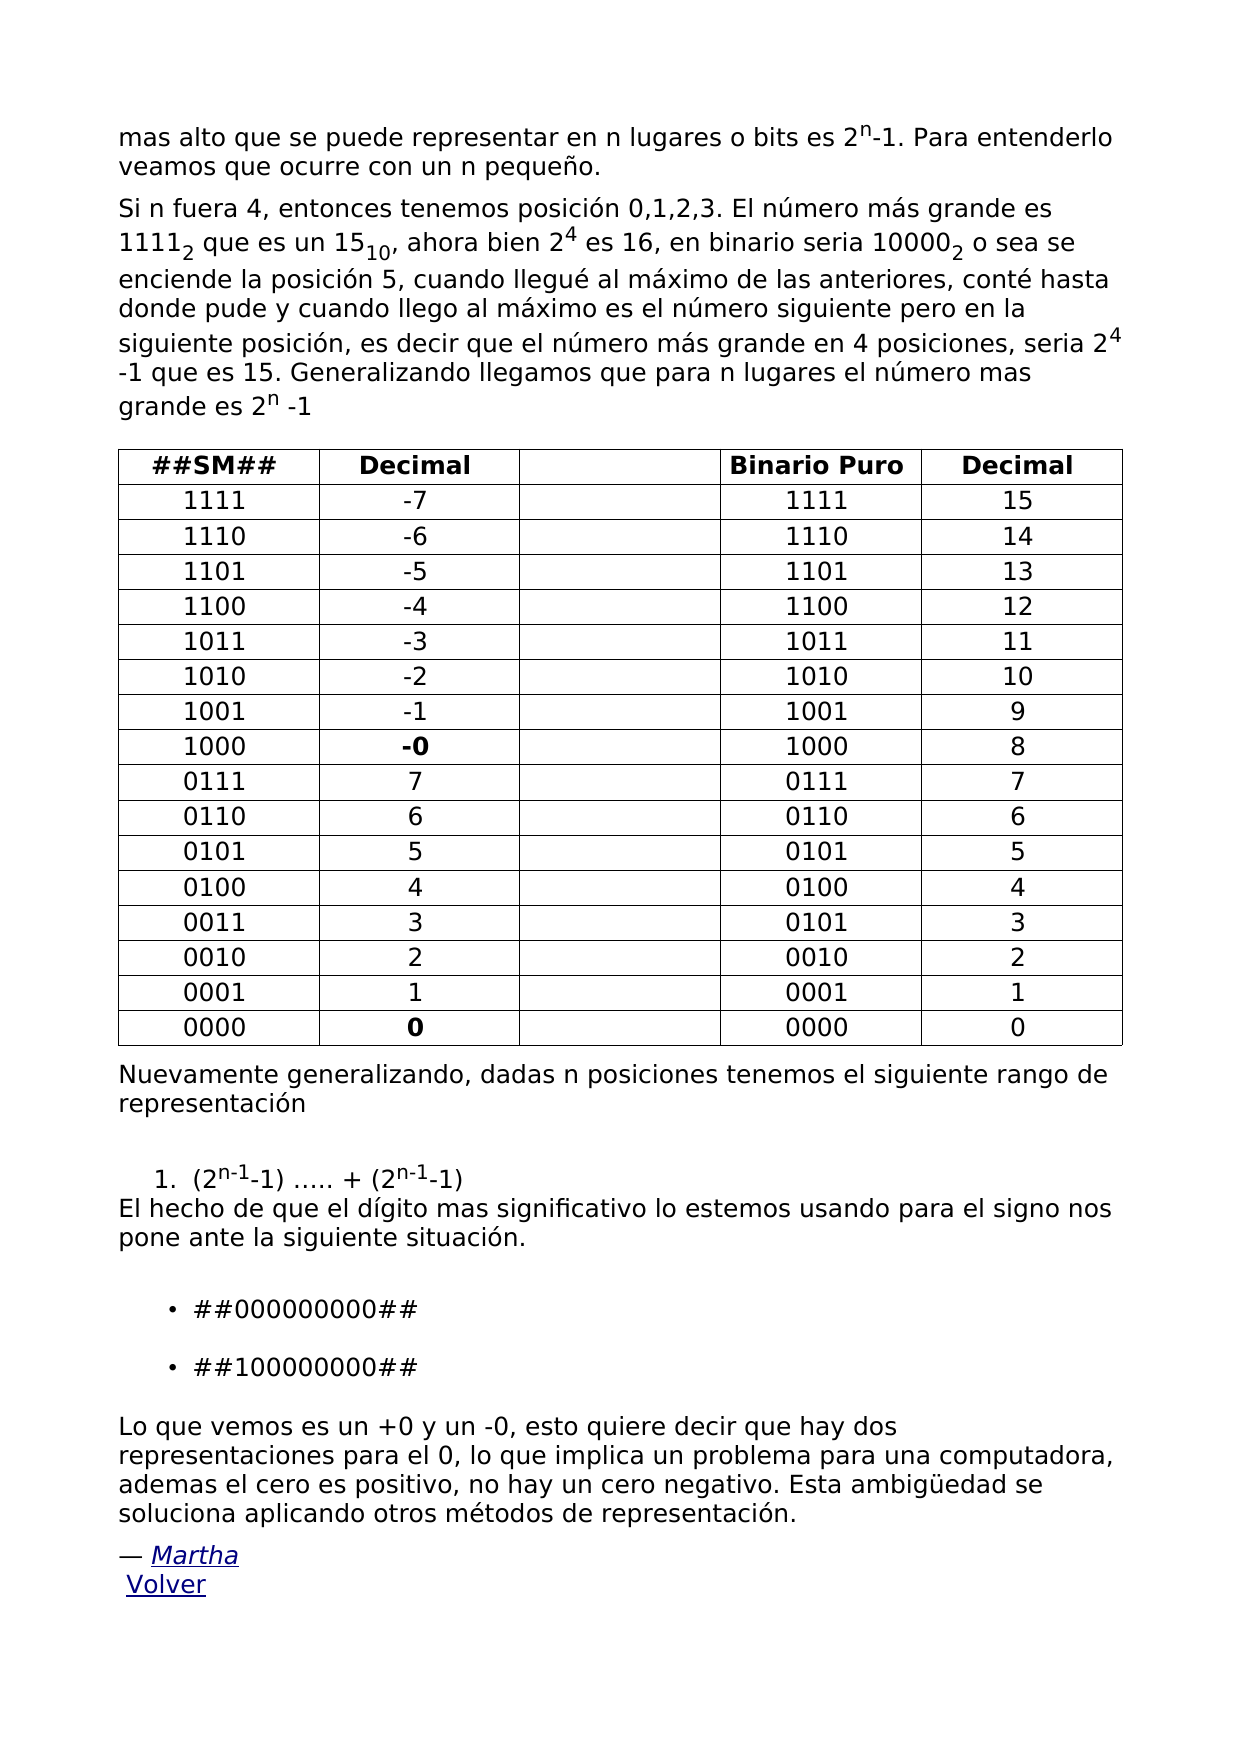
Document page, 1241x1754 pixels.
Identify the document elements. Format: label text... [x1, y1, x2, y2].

table_header Decimal [922, 450, 1122, 483]
table_cell 3 [922, 906, 1122, 940]
text Nuevamente generalizando, dadas n posiciones tenemos el siguiente rango de representación [118, 1060, 1122, 1118]
table_cell [520, 836, 720, 870]
table_cell 15 [922, 485, 1122, 519]
table_cell 1000 [119, 730, 319, 764]
text El hecho de que el dígito mas significativo lo estemos usando para el signo nos pone ante la siguiente situación. [118, 1194, 1122, 1253]
table_cell [520, 765, 720, 799]
table_cell [520, 590, 720, 624]
table_cell 0000 [721, 1011, 921, 1045]
table_cell [520, 660, 720, 694]
table_cell [520, 976, 720, 1010]
table_cell 0010 [119, 941, 319, 975]
table_cell 5 [320, 836, 519, 870]
table_cell 0001 [721, 976, 921, 1010]
table_cell 0100 [119, 871, 319, 905]
table_cell 0100 [721, 871, 921, 905]
text Si n fuera 4, entonces tenemos posición 0,1,2,3. El número más grande es 11112 que es un 1510, ahora bien 24 es 16, en binario seria 100002 o sea se enciende la posición 5, cuando llegué al máximo de las anteriores, conté hasta donde pude y cuando llego al máximo es el número siguiente pero en la siguiente posición, es decir que el número más grande en 4 posiciones, seria 24 -1 que es 15. Generalizando llegamos que para n lugares el número mas grande es 2n -1 [118, 194, 1122, 421]
table_cell 0011 [119, 906, 319, 940]
table_cell 2 [320, 941, 519, 975]
table_cell 1100 [721, 590, 921, 624]
table_cell 14 [922, 520, 1122, 554]
text — Martha Volver [118, 1541, 1122, 1599]
table_cell 0101 [721, 906, 921, 940]
table_cell 1001 [119, 695, 319, 729]
table_cell 7 [922, 765, 1122, 799]
list (2n-1-1) ….. + (2n-1-1) [177, 1160, 1122, 1194]
table_cell [520, 555, 720, 589]
table_cell 0010 [721, 941, 921, 975]
table_cell 1101 [119, 555, 319, 589]
table_cell 1 [320, 976, 519, 1010]
table_cell 0111 [119, 765, 319, 799]
table_cell -3 [320, 625, 519, 659]
table_cell 3 [320, 906, 519, 940]
text Lo que vemos es un +0 y un -0, esto quiere decir que hay dos representaciones para el 0, lo que implica un problema para una computadora, ademas el cero es positivo, no hay un cero negativo. Esta ambigüedad se soluciona aplicando otros métodos de representación. [118, 1412, 1122, 1528]
table_cell 13 [922, 555, 1122, 589]
table_cell -7 [320, 485, 519, 519]
list ##000000000## [177, 1295, 1122, 1353]
text mas alto que se puede representar en n lugares o bits es 2n-1. Para entenderlo veamos que ocurre con un n pequeño. [118, 118, 1122, 181]
table_cell 1111 [721, 485, 921, 519]
table_cell 1100 [119, 590, 319, 624]
table_cell 1000 [721, 730, 921, 764]
table_cell 1101 [721, 555, 921, 589]
table_cell [520, 625, 720, 659]
table_cell 6 [320, 801, 519, 834]
table_cell [520, 941, 720, 975]
table_cell 12 [922, 590, 1122, 624]
table_cell 6 [922, 801, 1122, 834]
table_cell 1011 [721, 625, 921, 659]
table_header Decimal [320, 450, 519, 483]
table_cell 1001 [721, 695, 921, 729]
table_cell -2 [320, 660, 519, 694]
table_cell -5 [320, 555, 519, 589]
table_cell 1 [922, 976, 1122, 1010]
table_header [520, 450, 720, 483]
table_cell [520, 730, 720, 764]
table_cell 8 [922, 730, 1122, 764]
list ##100000000## [177, 1353, 1122, 1382]
table_header ##SM## [119, 450, 319, 483]
table_cell 1011 [119, 625, 319, 659]
table_cell 4 [320, 871, 519, 905]
table_cell 0111 [721, 765, 921, 799]
table_cell 0110 [119, 801, 319, 834]
table_cell 1110 [119, 520, 319, 554]
table_cell 0110 [721, 801, 921, 834]
table_cell -0 [320, 730, 519, 764]
table_cell -1 [320, 695, 519, 729]
table_cell 1110 [721, 520, 921, 554]
table_cell -4 [320, 590, 519, 624]
table_cell 11 [922, 625, 1122, 659]
table_cell 0 [320, 1011, 519, 1045]
table_cell 0001 [119, 976, 319, 1010]
table_cell 0101 [721, 836, 921, 870]
table_cell 1010 [119, 660, 319, 694]
table_cell 0 [922, 1011, 1122, 1045]
table_cell 9 [922, 695, 1122, 729]
table_cell [520, 871, 720, 905]
table_cell 0101 [119, 836, 319, 870]
table_cell [520, 520, 720, 554]
table_cell 10 [922, 660, 1122, 694]
table_cell 1111 [119, 485, 319, 519]
table_cell [520, 1011, 720, 1045]
table_cell [520, 695, 720, 729]
table_cell 5 [922, 836, 1122, 870]
table_cell [520, 906, 720, 940]
table_cell -6 [320, 520, 519, 554]
table_cell 2 [922, 941, 1122, 975]
table_cell 7 [320, 765, 519, 799]
table_cell [520, 801, 720, 834]
table_header Binario Puro [721, 450, 921, 483]
table_cell 1010 [721, 660, 921, 694]
table_cell [520, 485, 720, 519]
table_cell 0000 [119, 1011, 319, 1045]
table_cell 4 [922, 871, 1122, 905]
